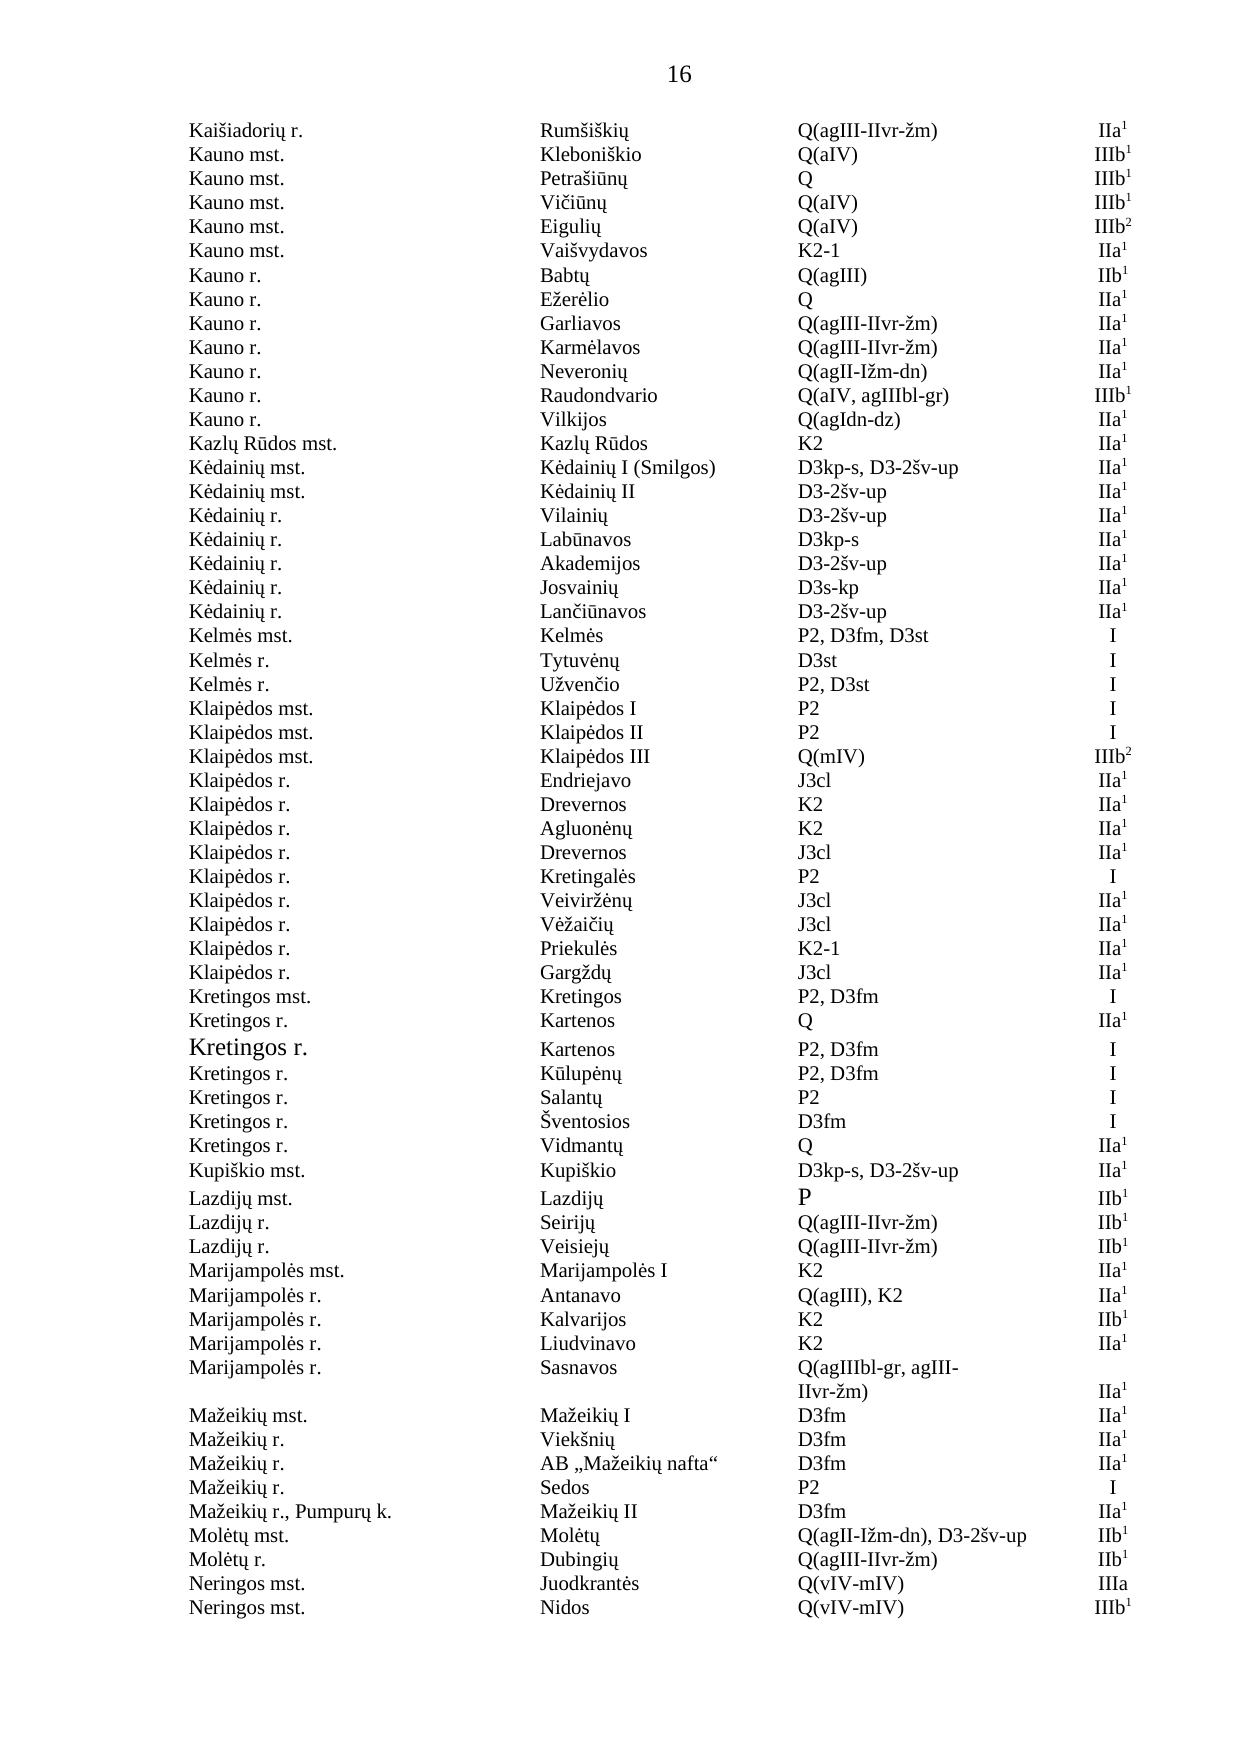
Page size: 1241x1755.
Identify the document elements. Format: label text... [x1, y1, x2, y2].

table_cell Kauno r. [177, 383, 528, 407]
table_cell IIa1 [1045, 335, 1181, 359]
table_cell Klaipėdos r. [177, 864, 528, 888]
table_cell P2 [786, 864, 1044, 888]
table_cell IIIb1 [1045, 383, 1181, 407]
table_cell IIa1 [1045, 936, 1181, 960]
table_cell Marijampolės r. [177, 1283, 528, 1307]
table_cell IIa1 [1045, 118, 1181, 142]
table_cell Q [786, 1134, 1044, 1157]
table_cell Kėdainių mst. [177, 455, 528, 479]
table_cell Karmėlavos [529, 335, 786, 359]
table_cell Klaipėdos r. [177, 888, 528, 912]
table_cell Kartenos [529, 1009, 786, 1032]
table_cell IIa1 [1045, 1427, 1181, 1451]
table_cell IIa1 [1045, 1259, 1181, 1282]
table_cell IIa1 [1045, 768, 1181, 792]
table_cell IIb1 [1045, 1547, 1181, 1571]
table_cell I [1045, 1109, 1181, 1133]
table_cell Veisiejų [529, 1234, 786, 1258]
table_cell J3cl [786, 960, 1044, 984]
table_cell IIa1 [1045, 1009, 1181, 1032]
table_cell IIa1 [1045, 359, 1181, 383]
table_cell Viekšnių [529, 1427, 786, 1451]
table_cell Kėdainių r. [177, 551, 528, 575]
table_cell IIa1 [1045, 1134, 1181, 1157]
table_cell Akademijos [529, 551, 786, 575]
table_cell Klaipėdos mst. [177, 696, 528, 720]
table_cell Petrašiūnų [529, 166, 786, 190]
table_cell Kauno mst. [177, 142, 528, 166]
table_cell AB „Mažeikių nafta“ [529, 1451, 786, 1475]
table_cell Juodkrantės [529, 1571, 786, 1595]
table_cell Q [786, 1009, 1044, 1032]
table_cell Q(agIIIbl-gr, agIII- IIvr-žm) [786, 1355, 1044, 1403]
table_cell IIb1 [1045, 1234, 1181, 1258]
table_cell D3kp-s, D3-2šv-up [786, 1158, 1044, 1182]
table_cell Kėdainių r. [177, 599, 528, 623]
table_cell Kauno r. [177, 263, 528, 287]
table_cell Vičiūnų [529, 190, 786, 214]
table_cell Kretingos [529, 984, 786, 1008]
table_cell Josvainių [529, 575, 786, 599]
table_cell Klaipėdos r. [177, 792, 528, 816]
table_cell P2, D3fm [786, 1061, 1044, 1085]
table_cell Kėdainių r. [177, 575, 528, 599]
table_cell Mažeikių mst. [177, 1403, 528, 1427]
table_cell Tytuvėnų [529, 648, 786, 672]
table_cell IIa1 [1045, 1499, 1181, 1523]
table_cell Klaipėdos mst. [177, 744, 528, 768]
table_cell P2 [786, 696, 1044, 720]
table_cell Garliavos [529, 311, 786, 335]
table_cell IIa1 [1045, 527, 1181, 551]
table_cell Marijampolės I [529, 1259, 786, 1282]
table_cell D3-2šv-up [786, 551, 1044, 575]
table_cell Kretingos r. [177, 1109, 528, 1133]
table_cell IIa1 [1045, 503, 1181, 527]
table_cell IIa1 [1045, 407, 1181, 431]
table_cell Marijampolės r. [177, 1331, 528, 1355]
table_cell Priekulės [529, 936, 786, 960]
table_cell Antanavo [529, 1283, 786, 1307]
table_cell Klaipėdos r. [177, 840, 528, 864]
table_cell D3-2šv-up [786, 479, 1044, 503]
table_cell IIa1 [1045, 912, 1181, 936]
table_cell Klaipėdos r. [177, 936, 528, 960]
table_cell I [1045, 696, 1181, 720]
table_cell Endriejavo [529, 768, 786, 792]
table_cell Q(vIV-mIV) [786, 1571, 1044, 1595]
table_cell Q(vIV-mIV) [786, 1595, 1044, 1619]
table_cell Q(agIII-IIvr-žm) [786, 1547, 1044, 1571]
table_cell IIa1 [1045, 1403, 1181, 1427]
table_cell Neringos mst. [177, 1595, 528, 1619]
table_cell Q(agIII-IIvr-žm) [786, 118, 1044, 142]
table_cell Q(agIII-IIvr-žm) [786, 335, 1044, 359]
table_cell Mažeikių I [529, 1403, 786, 1427]
table_cell IIa1 [1045, 479, 1181, 503]
table_cell Kelmės r. [177, 648, 528, 672]
table_cell D3fm [786, 1451, 1044, 1475]
table_cell Eigulių [529, 214, 786, 238]
table_cell IIIb1 [1045, 1595, 1181, 1619]
table_cell D3st [786, 648, 1044, 672]
table_cell I [1045, 864, 1181, 888]
table_cell Gargždų [529, 960, 786, 984]
table_cell Q(agIdn-dz) [786, 407, 1044, 431]
table_cell Kleboniškio [529, 142, 786, 166]
table_cell IIb1 [1045, 1523, 1181, 1547]
table_cell I [1045, 1033, 1181, 1061]
table_cell Veiviržėnų [529, 888, 786, 912]
table_cell IIa1 [1045, 840, 1181, 864]
table_cell Seirijų [529, 1210, 786, 1234]
table_cell IIa1 [1045, 575, 1181, 599]
table_cell Kazlų Rūdos mst. [177, 431, 528, 455]
table_cell P2 [786, 1085, 1044, 1109]
table_cell IIa1 [1045, 599, 1181, 623]
table_cell Q(mIV) [786, 744, 1044, 768]
table_cell J3cl [786, 768, 1044, 792]
table_cell Šventosios [529, 1109, 786, 1133]
table_cell Drevernos [529, 840, 786, 864]
table_cell Kelmės [529, 624, 786, 647]
table_cell P2, D3st [786, 672, 1044, 696]
table_cell Mažeikių r., Pumpurų k. [177, 1499, 528, 1523]
table_cell K2 [786, 431, 1044, 455]
table_cell Klaipėdos mst. [177, 720, 528, 744]
table_cell Kalvarijos [529, 1307, 786, 1331]
table_cell IIa1 [1045, 455, 1181, 479]
table_cell IIa1 [1045, 816, 1181, 840]
table_cell IIIb2 [1045, 214, 1181, 238]
table_cell P2, D3fm [786, 984, 1044, 1008]
table_cell Kėdainių I (Smilgos) [529, 455, 786, 479]
table_cell P2 [786, 1475, 1044, 1499]
table_cell IIb1 [1045, 263, 1181, 287]
table_cell Q(agIII), K2 [786, 1283, 1044, 1307]
table_cell Lančiūnavos [529, 599, 786, 623]
table_cell Raudondvario [529, 383, 786, 407]
table_cell I [1045, 1085, 1181, 1109]
table_cell I [1045, 984, 1181, 1008]
table_cell K2 [786, 1331, 1044, 1355]
table_cell D3fm [786, 1499, 1044, 1523]
table_cell IIa1 [1045, 1283, 1181, 1307]
table_cell J3cl [786, 912, 1044, 936]
table_cell J3cl [786, 888, 1044, 912]
table_cell Klaipėdos r. [177, 960, 528, 984]
table_cell IIa1 [1045, 311, 1181, 335]
table_cell D3-2šv-up [786, 599, 1044, 623]
table_cell Kaišiadorių r. [177, 118, 528, 142]
table_cell Molėtų mst. [177, 1523, 528, 1547]
table_cell Klaipėdos r. [177, 912, 528, 936]
table_cell Q(aIV) [786, 190, 1044, 214]
table_cell IIa1 [1045, 792, 1181, 816]
table_cell Kėdainių r. [177, 503, 528, 527]
table_cell I [1045, 1061, 1181, 1085]
table_cell D3fm [786, 1427, 1044, 1451]
table_cell Klaipėdos II [529, 720, 786, 744]
table_cell I [1045, 624, 1181, 647]
table_cell Kauno r. [177, 335, 528, 359]
table_cell Sasnavos [529, 1355, 786, 1403]
table_cell Kelmės mst. [177, 624, 528, 647]
table_cell P2 [786, 720, 1044, 744]
table_cell Sedos [529, 1475, 786, 1499]
table_cell Mažeikių r. [177, 1451, 528, 1475]
table_cell D3kp-s [786, 527, 1044, 551]
table_cell Kauno mst. [177, 239, 528, 262]
table_cell Molėtų [529, 1523, 786, 1547]
table_cell Kretingalės [529, 864, 786, 888]
table_cell IIa1 [1045, 431, 1181, 455]
table_cell K2 [786, 792, 1044, 816]
table_cell Kretingos r. [177, 1085, 528, 1109]
table_cell IIa1 [1045, 239, 1181, 262]
table_cell Kauno r. [177, 311, 528, 335]
table_cell Q(agIII-IIvr-žm) [786, 1234, 1044, 1258]
table_cell Kauno mst. [177, 214, 528, 238]
table_cell Kretingos r. [177, 1033, 528, 1061]
table_cell Agluonėnų [529, 816, 786, 840]
table_cell IIa1 [1045, 888, 1181, 912]
table_cell IIa1 [1045, 1331, 1181, 1355]
table_cell Q(agII-Ižm-dn) [786, 359, 1044, 383]
table_cell Kauno mst. [177, 190, 528, 214]
table_cell Marijampolės r. [177, 1307, 528, 1331]
table_cell IIa1 [1045, 1451, 1181, 1475]
table_cell D3kp-s, D3-2šv-up [786, 455, 1044, 479]
table_cell Dubingių [529, 1547, 786, 1571]
table_cell Kėdainių II [529, 479, 786, 503]
table_cell Salantų [529, 1085, 786, 1109]
table_cell I [1045, 1475, 1181, 1499]
table_cell Nidos [529, 1595, 786, 1619]
table_cell Kėdainių mst. [177, 479, 528, 503]
table_cell IIa1 [1045, 960, 1181, 984]
table_cell Q(agII-Ižm-dn), D3-2šv-up [786, 1523, 1044, 1547]
table_cell Q(aIV, agIIIbl-gr) [786, 383, 1044, 407]
table_cell IIIb1 [1045, 190, 1181, 214]
table_cell D3-2šv-up [786, 503, 1044, 527]
table_cell Q(aIV) [786, 142, 1044, 166]
table_cell D3s-kp [786, 575, 1044, 599]
table_cell Kauno r. [177, 407, 528, 431]
table_cell Molėtų r. [177, 1547, 528, 1571]
table_cell Q(agIII-IIvr-žm) [786, 1210, 1044, 1234]
table_cell Vėžaičių [529, 912, 786, 936]
table_cell Vaišvydavos [529, 239, 786, 262]
table_cell Vilainių [529, 503, 786, 527]
table_cell IIb1 [1045, 1307, 1181, 1331]
table_cell Mažeikių r. [177, 1475, 528, 1499]
table_cell IIa1 [1045, 551, 1181, 575]
table_cell Labūnavos [529, 527, 786, 551]
table_cell Kretingos mst. [177, 984, 528, 1008]
table_cell I [1045, 672, 1181, 696]
table_cell Klaipėdos III [529, 744, 786, 768]
table_cell Liudvinavo [529, 1331, 786, 1355]
table_cell Kupiškio mst. [177, 1158, 528, 1182]
table_cell IIIa [1045, 1571, 1181, 1595]
table_cell Neveronių [529, 359, 786, 383]
table_cell I [1045, 648, 1181, 672]
table_cell Q(agIII-IIvr-žm) [786, 311, 1044, 335]
table_cell Neringos mst. [177, 1571, 528, 1595]
table_cell Mažeikių II [529, 1499, 786, 1523]
table_cell I [1045, 720, 1181, 744]
table_cell Lazdijų r. [177, 1210, 528, 1234]
table_cell Marijampolės r. [177, 1355, 528, 1403]
table_cell Kretingos r. [177, 1009, 528, 1032]
table_cell IIIb1 [1045, 142, 1181, 166]
table_cell Vidmantų [529, 1134, 786, 1157]
table_cell Kartenos [529, 1033, 786, 1061]
table_cell Kelmės r. [177, 672, 528, 696]
table_cell IIa1 [1045, 287, 1181, 311]
table_cell IIIb1 [1045, 166, 1181, 190]
table_cell Kauno mst. [177, 166, 528, 190]
table_cell Kupiškio [529, 1158, 786, 1182]
table_cell Užvenčio [529, 672, 786, 696]
table_cell Ežerėlio [529, 287, 786, 311]
table_cell Q(aIV) [786, 214, 1044, 238]
table_cell Mažeikių r. [177, 1427, 528, 1451]
table_cell Babtų [529, 263, 786, 287]
table_cell J3cl [786, 840, 1044, 864]
table_cell Vilkijos [529, 407, 786, 431]
table_cell K2 [786, 1307, 1044, 1331]
table_cell Kauno r. [177, 359, 528, 383]
table_cell Kretingos r. [177, 1061, 528, 1085]
table_cell Kretingos r. [177, 1134, 528, 1157]
table_cell IIa1 [1045, 1355, 1181, 1403]
table_cell IIIb2 [1045, 744, 1181, 768]
table_cell Lazdijų [529, 1182, 786, 1210]
table_cell Q [786, 287, 1044, 311]
table_cell Klaipėdos r. [177, 816, 528, 840]
table_cell Klaipėdos I [529, 696, 786, 720]
table_cell IIb1 [1045, 1182, 1181, 1210]
table_cell K2 [786, 816, 1044, 840]
table_cell K2-1 [786, 239, 1044, 262]
table_cell Q [786, 166, 1044, 190]
table_cell IIa1 [1045, 1158, 1181, 1182]
table_cell D3fm [786, 1109, 1044, 1133]
table_cell P2, D3fm, D3st [786, 624, 1044, 647]
table_cell P [786, 1182, 1044, 1210]
table_cell K2 [786, 1259, 1044, 1282]
table_cell Drevernos [529, 792, 786, 816]
table_cell D3fm [786, 1403, 1044, 1427]
table_cell Rumšiškių [529, 118, 786, 142]
table_cell Q(agIII) [786, 263, 1044, 287]
table_cell Kauno r. [177, 287, 528, 311]
table_cell P2, D3fm [786, 1033, 1044, 1061]
table_cell Kūlupėnų [529, 1061, 786, 1085]
table_cell Klaipėdos r. [177, 768, 528, 792]
table_cell Lazdijų mst. [177, 1182, 528, 1210]
table_cell Lazdijų r. [177, 1234, 528, 1258]
table_cell Kėdainių r. [177, 527, 528, 551]
table_cell Kazlų Rūdos [529, 431, 786, 455]
table_cell IIb1 [1045, 1210, 1181, 1234]
table_cell Marijampolės mst. [177, 1259, 528, 1282]
table_cell K2-1 [786, 936, 1044, 960]
